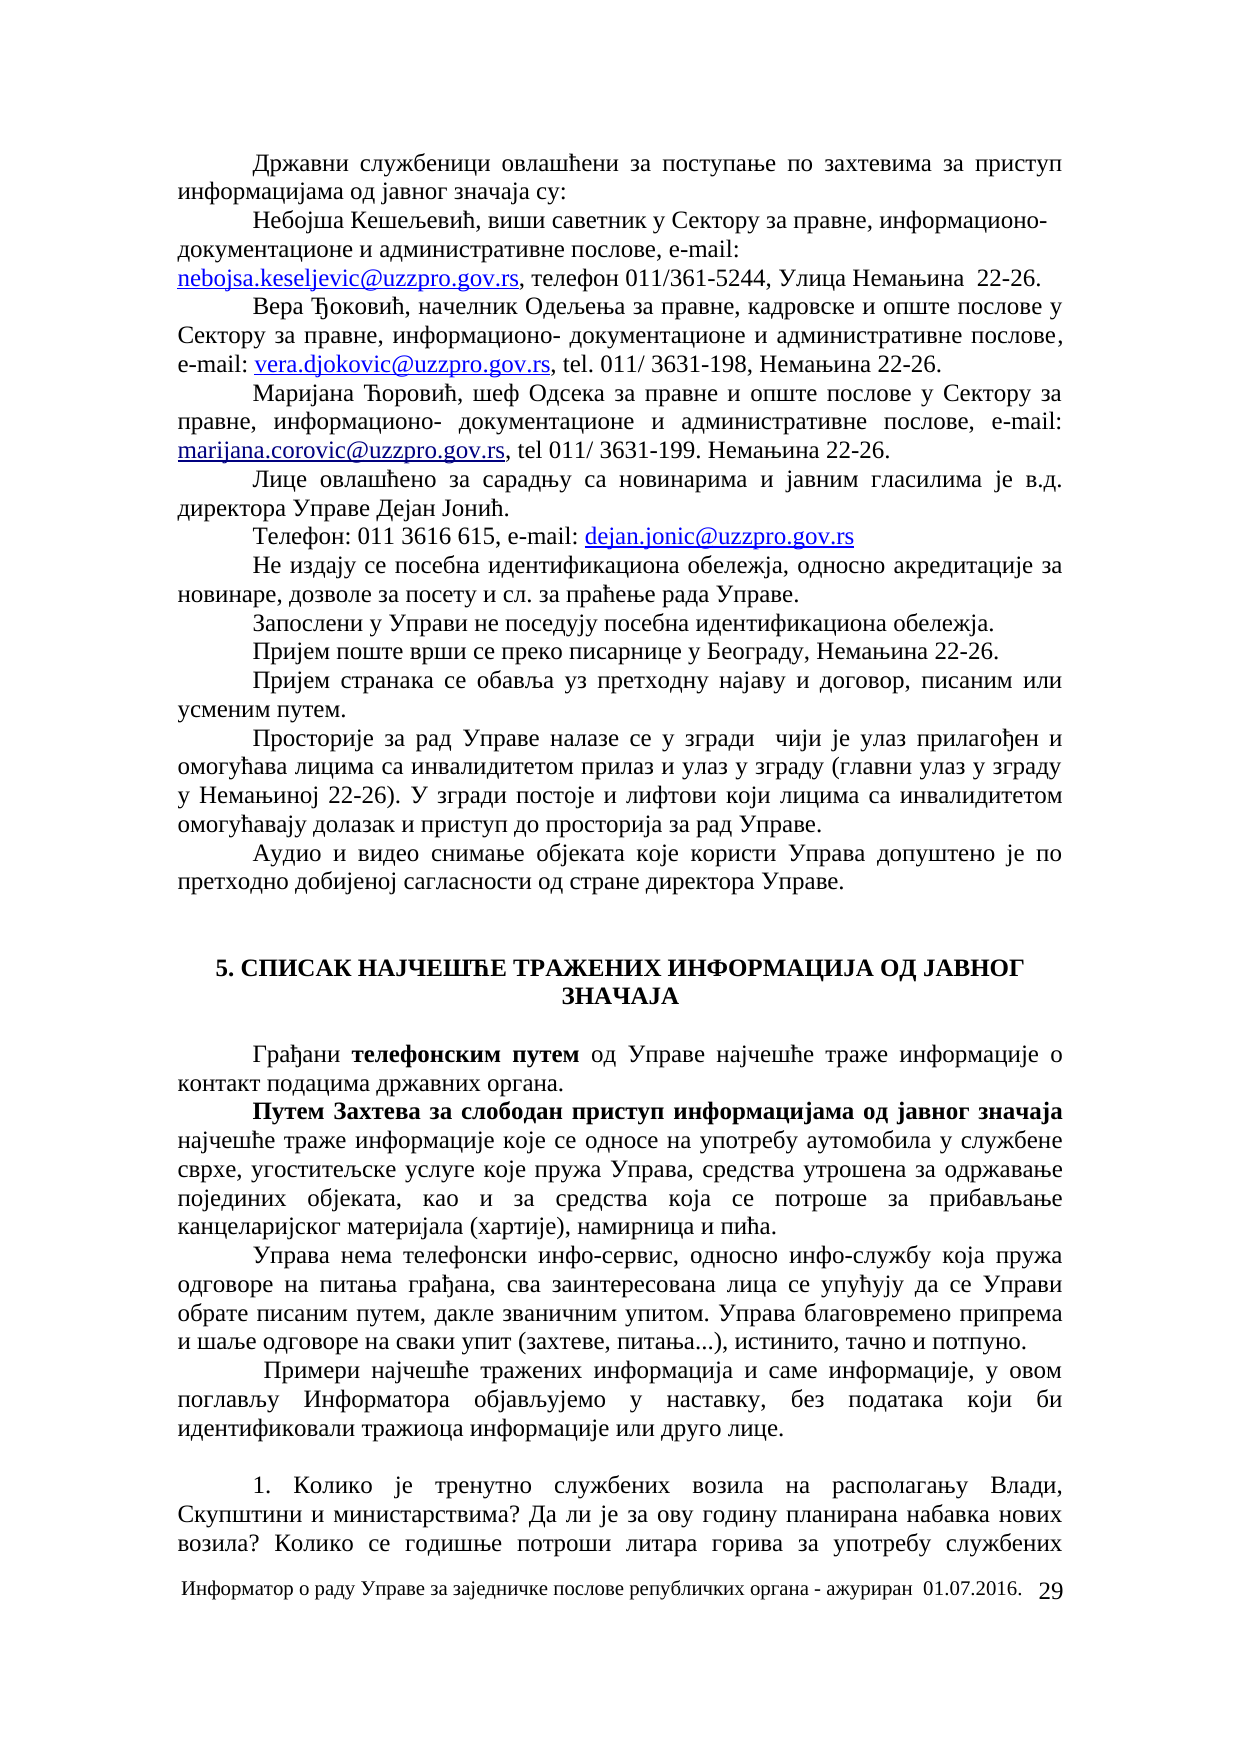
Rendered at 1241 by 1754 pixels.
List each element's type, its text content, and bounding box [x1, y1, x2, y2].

text Аудио и видео снимање објеката које користи Управа допуштено је по претходно добијеној сагласности од стране директора Управе. [177, 838, 1063, 895]
text 1. Колико је тренутно службених возила на располагању Влади, Скупштини и министарствима? Да ли је за ову годину планирана набавка нових возила? Колико се годишње потроши литара горива за употребу службених [177, 1470, 1063, 1556]
text Управа нема телефонски инфо-сервис, односно инфо-службу која пружа одговоре на питања грађана, сва заинтересована лица се упућују да се Управи обрате писаним путем, дакле званичним упитом. Управа благовремено припрема и шаље одговоре на сваки упит (захтеве, питања...), истинито, тачно и потпуно. [177, 1240, 1063, 1355]
text Државни службеници овлашћени за поступање по захтевима за приступ информацијама од јавног значаја су: [177, 148, 1063, 205]
text Телефон: 011 3616 615, e-mail: dejan.jonic@uzzpro.gov.rs [177, 521, 1063, 550]
text Лице овлашћено за сарадњу са новинарима и јавним гласилима је в.д. директора Управе Дејан Јонић. [177, 464, 1063, 521]
text Путем Захтева за слободан приступ информацијама од јавног значаја најчешће траже информације које се односе на употребу аутомобила у службене сврхе, угоститељске услуге које пружа Управа, средства утрошена за одржавање појединих објеката, као и за средства која се потроше за прибављање канцеларијског материјала (хартије), намирница и пића. [177, 1096, 1063, 1240]
text Пријем странака се обавља уз претходну најаву и договор, писаним или усменим путем. [177, 665, 1063, 723]
text Примери најчешће тражених информација и саме информације, у овом поглављу Информатора објављујемо у наставку, без података који би идентификовали тражиоца информације или друго лице. [177, 1355, 1063, 1441]
text Пријем поште врши се преко писарнице у Београду, Немањина 22-26. [177, 636, 1063, 665]
text Просторије за рад Управе налазе се у згради чији је улаз прилагођен и омогућава лицима са инвалидитетом прилаз и улаз у зграду (главни улаз у зграду у Немањиној 22-26). У згради постоје и лифтови који лицима са инвалидитетом омогућавају долазак и приступ до просторија за рад Управе. [177, 723, 1063, 838]
text Вера Ђоковић, начелник Одељења за правне, кадровске и опште послове у Сектору за правне, информационо- документационе и административне послове, e-mail: vera.djokovic@uzzpro.gov.rs, tel. 011/ 3631-198, Немањина 22-26. [177, 291, 1063, 378]
text Маријана Ћоровић, шеф Одсека за правне и опште послове у Сектору за правне, информационо- документационе и административне послове, e-mail: marijana.corovic@uzzpro.gov.rs, tel 011/ 3631-199. Немањина 22-26. [177, 378, 1063, 464]
text Не издају се посебна идентификациона обележја, односно акредитације за новинаре, дозволе за посету и сл. за праћење рада Управе. [177, 550, 1063, 608]
text Небојша Кешељевић, виши саветник у Сектору за правне, информационо-документационе и административне послове, e-mail: nebojsa.keseljevic@uzzpro.gov.rs, телефон 011/361-5244, Улица Немањина 22-26. [177, 205, 1063, 291]
text Запослени у Управи не поседују посебна идентификациона обележја. [177, 608, 1063, 636]
text 5. СПИСАК НАЈЧЕШЋЕ ТРАЖЕНИХ ИНФОРМАЦИЈА ОД ЈАВНОГ ЗНАЧАЈА [177, 953, 1063, 1010]
text Грађани телефонским путем од Управе најчешће траже информације о контакт подацима државних органа. [177, 1039, 1063, 1096]
